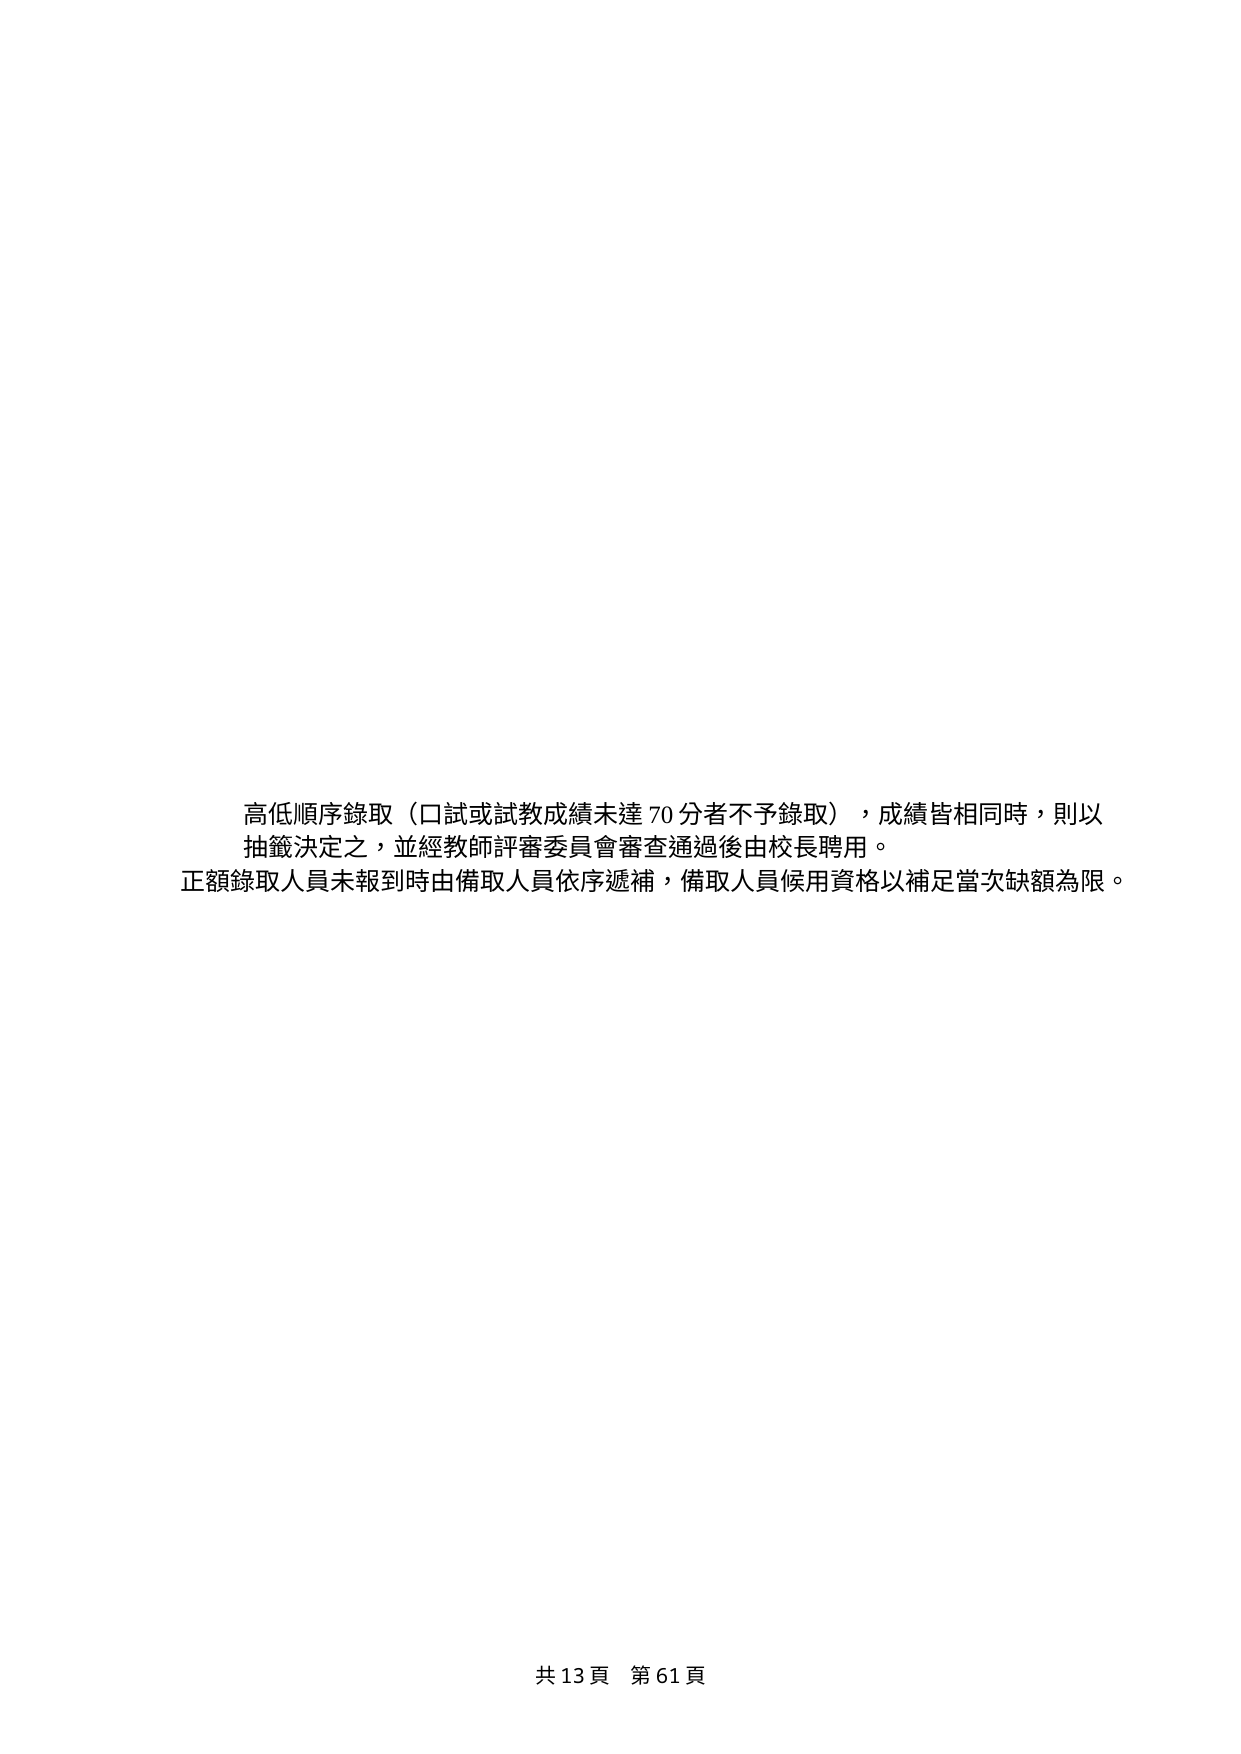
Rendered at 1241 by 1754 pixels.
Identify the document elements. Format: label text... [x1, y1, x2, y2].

text 正額錄取人員未報到時由備取人員依序遞補，備取人員候用資格以補足當次缺額為限。必要時，甄選委員會得視甄選成績由甄選委員會議決減少錄取名額。 [118, 863, 1122, 897]
text 高低順序錄取（口試或試教成績未達70分者不予錄取），成績皆相同時，則以抽籤決定之，並經教師評審委員會審查通過後由校長聘用。 [156, 797, 1122, 863]
